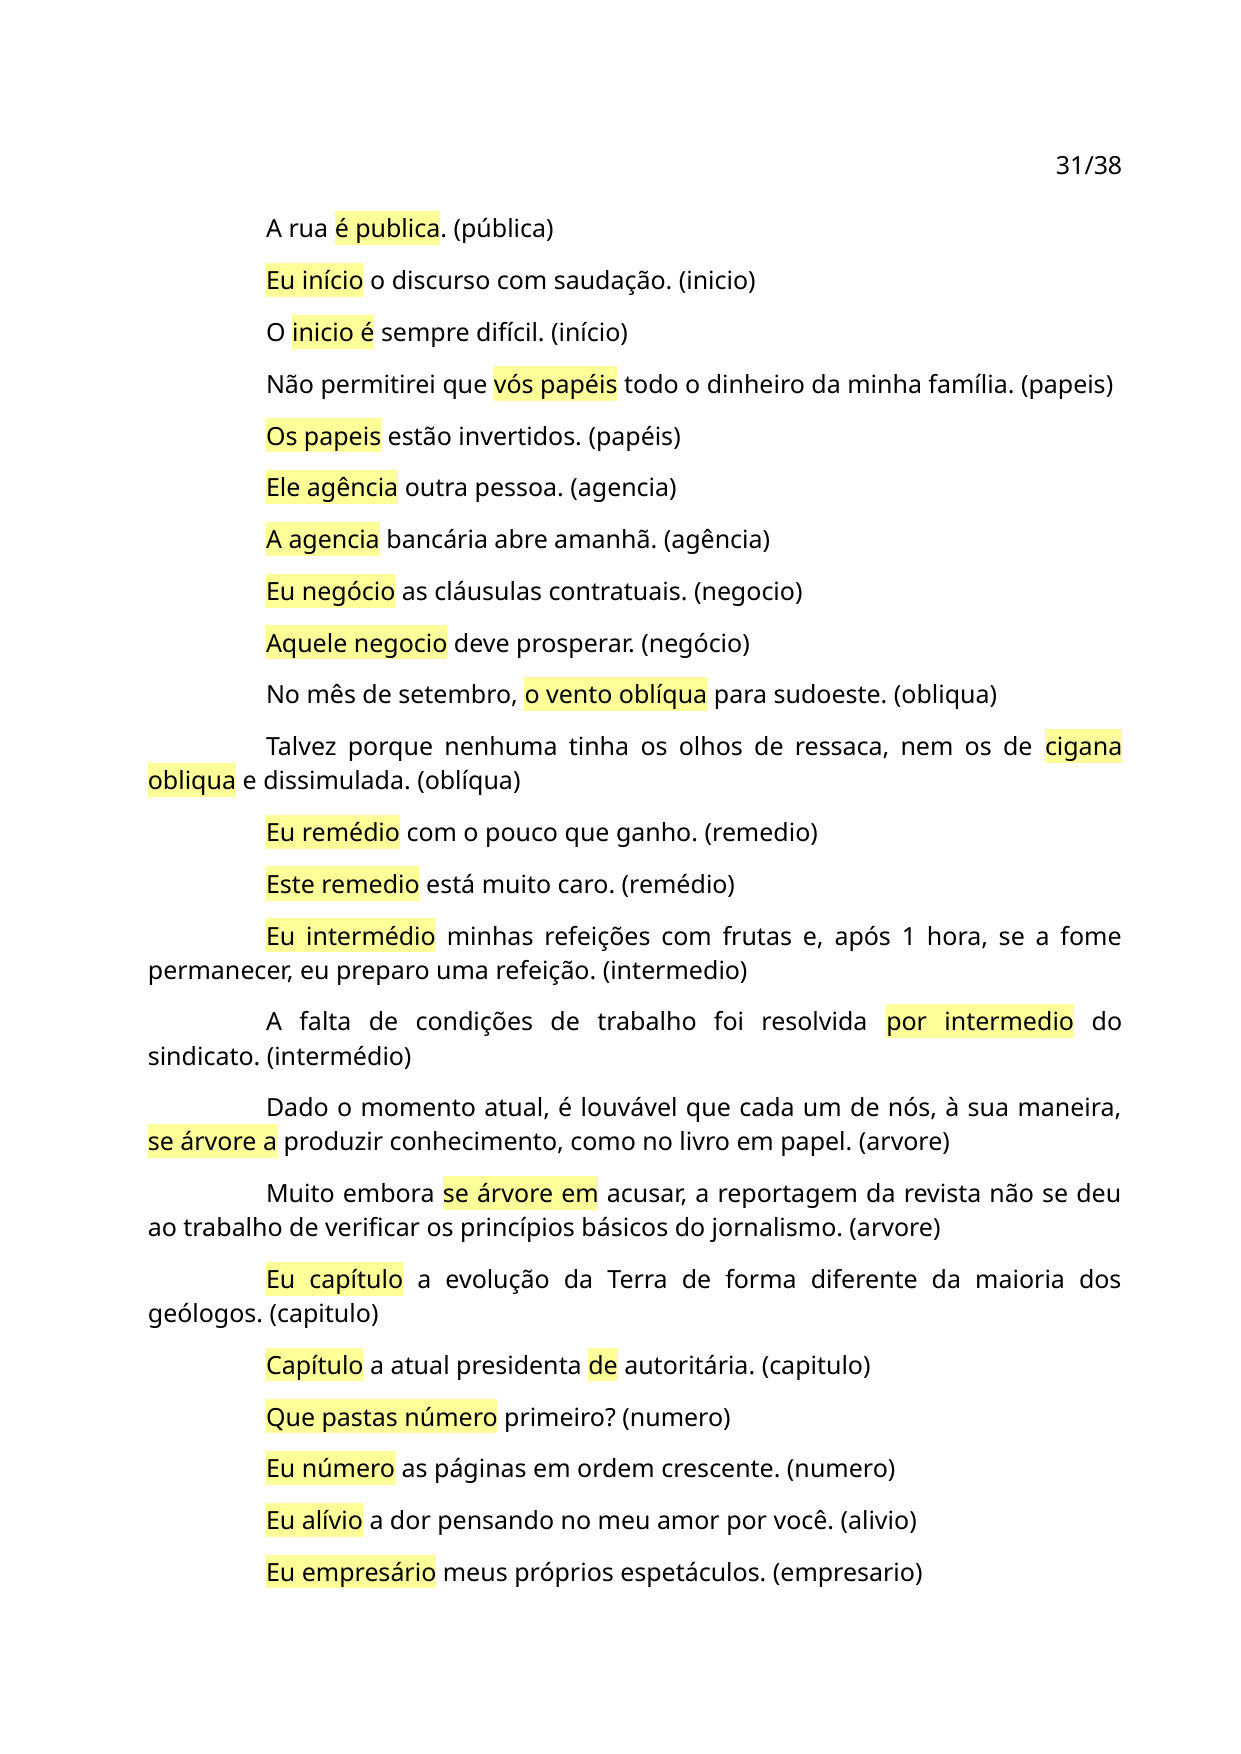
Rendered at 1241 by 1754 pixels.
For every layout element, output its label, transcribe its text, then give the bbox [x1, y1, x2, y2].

text Talvez porque nenhuma tinha os olhos de ressaca, nem os de cigana obliqua e dissimulada. (oblíqua) [148, 729, 1122, 797]
text Que pastas número primeiro? (numero) [148, 1399, 1122, 1433]
text Eu início o discurso com saudação. (inicio) [148, 263, 1122, 297]
text Os papeis estão invertidos. (papéis) [148, 418, 1122, 452]
text No mês de setembro, o vento oblíqua para sudoeste. (obliqua) [148, 677, 1122, 711]
text Eu remédio com o pouco que ganho. (remedio) [148, 815, 1122, 849]
text Eu alívio a dor pensando no meu amor por você. (alivio) [148, 1503, 1122, 1537]
text Eu empresário meus próprios espetáculos. (empresario) [148, 1554, 1122, 1588]
text A falta de condições de trabalho foi resolvida por intermedio do sindicato. (intermédio) [148, 1004, 1122, 1072]
text Dado o momento atual, é louvável que cada um de nós, à sua maneira, se árvore a produzir conhecimento, como no livro em papel. (arvore) [148, 1090, 1122, 1158]
text Capítulo a atual presidenta de autoritária. (capitulo) [148, 1347, 1122, 1381]
text O inicio é sempre difícil. (início) [148, 315, 1122, 349]
text Não permitirei que vós papéis todo o dinheiro da minha família. (papeis) [148, 366, 1122, 401]
text Este remedio está muito caro. (remédio) [148, 866, 1122, 901]
text Eu intermédio minhas refeições com frutas e, após 1 hora, se a fome permanecer, eu preparo uma refeição. (intermedio) [148, 918, 1122, 986]
text Muito embora se árvore em acusar, a reportagem da revista não se deu ao trabalho de verificar os princípios básicos do jornalismo. (arvore) [148, 1176, 1122, 1244]
text Eu capítulo a evolução da Terra de forma diferente da maioria dos geólogos. (capitulo) [148, 1262, 1122, 1330]
text A agencia bancária abre amanhã. (agência) [148, 522, 1122, 556]
text Eu negócio as cláusulas contratuais. (negocio) [148, 573, 1122, 608]
text A rua é publica. (pública) [148, 211, 1122, 245]
text Eu número as páginas em ordem crescente. (numero) [148, 1451, 1122, 1485]
text Ele agência outra pessoa. (agencia) [148, 470, 1122, 504]
text Aquele negocio deve prosperar. (negócio) [148, 625, 1122, 659]
